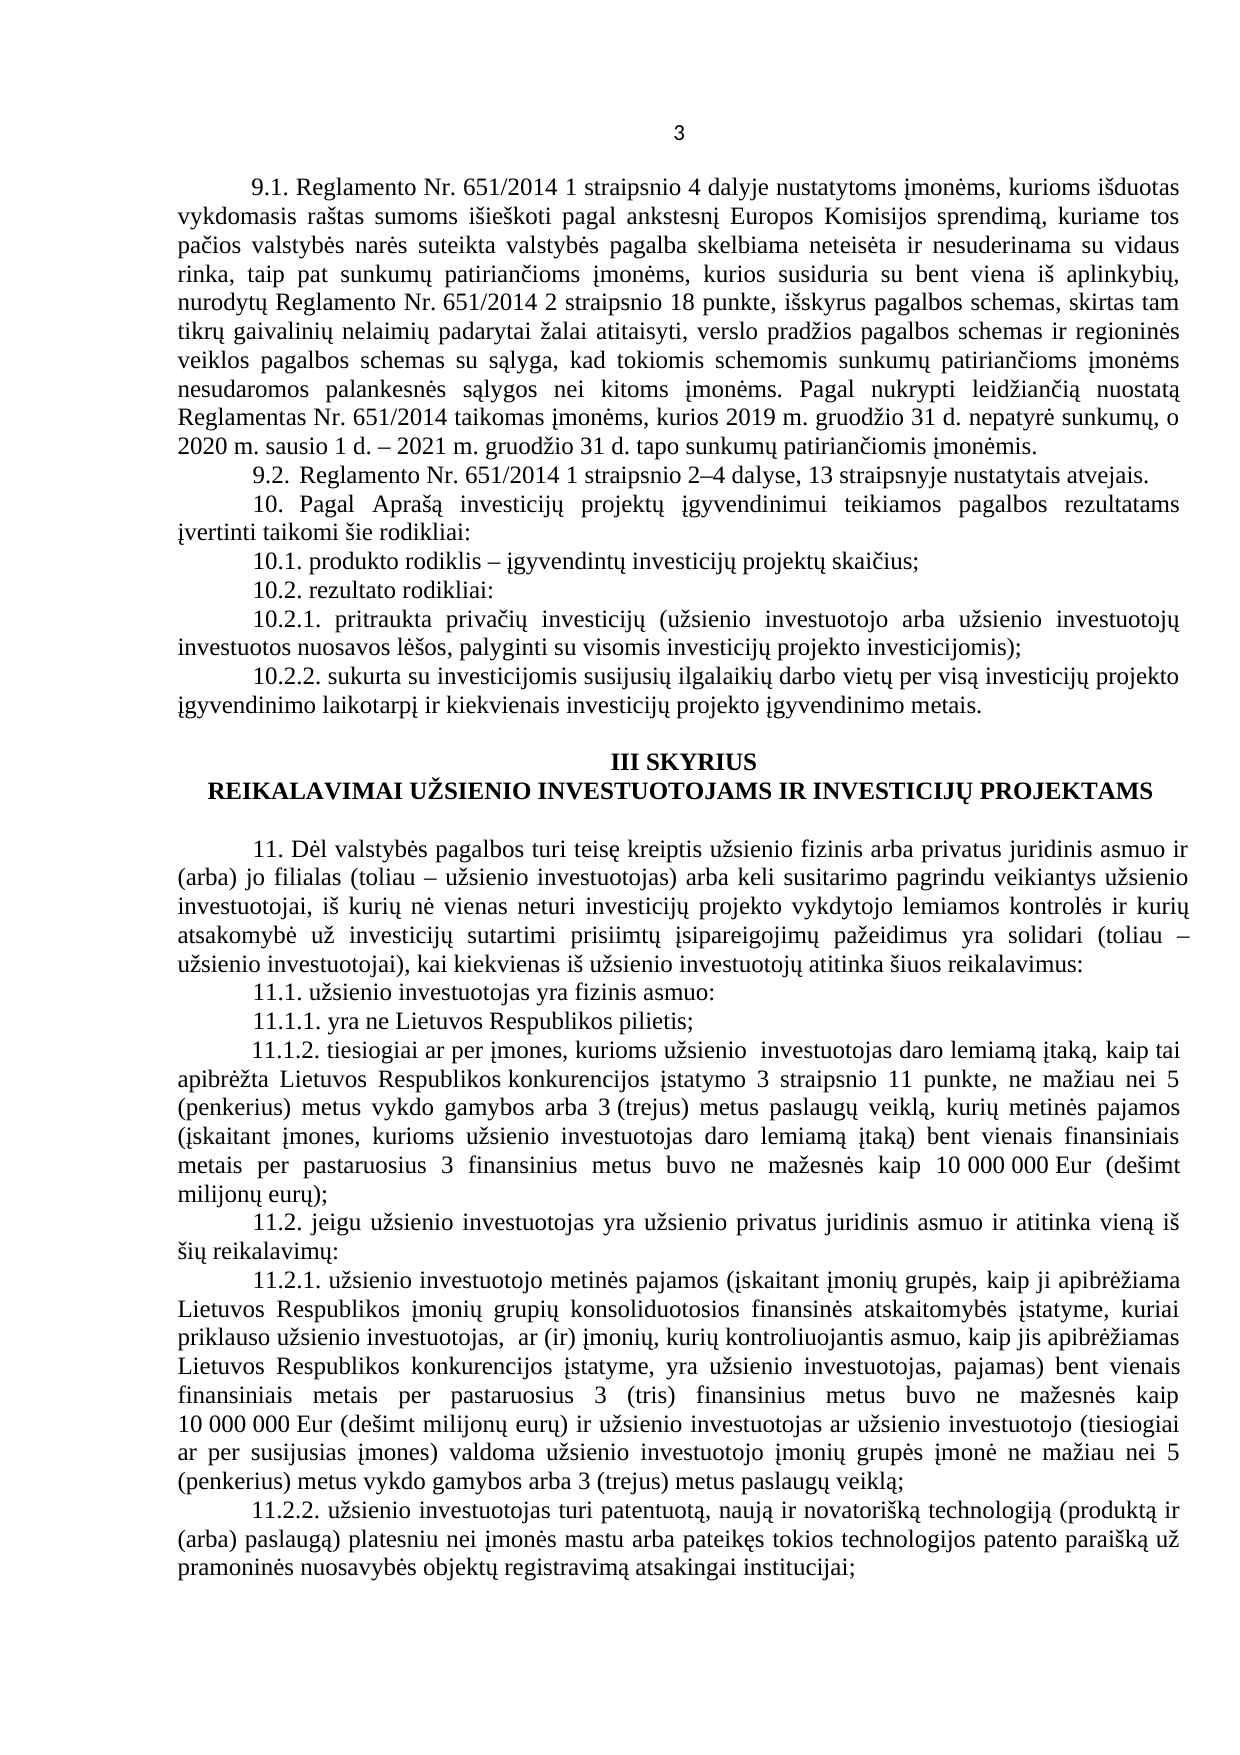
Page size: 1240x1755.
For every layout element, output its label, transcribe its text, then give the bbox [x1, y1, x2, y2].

text 10.1. produkto rodiklis – įgyvendintų investicijų projektų skaičius; [177, 546, 1190, 575]
text 11.2.2. užsienio investuotojas turi patentuotą, naują ir novatorišką technologiją (produktą ir (arba) paslaugą) platesniu nei įmonės mastu arba pateikęs tokios technologijos patento paraišką už pramoninės nuosavybės objektų registravimą atsakingai institucijai; [177, 1495, 1181, 1581]
text 9.2. Reglamento Nr. 651/2014 1 straipsnio 2–4 dalyse, 13 straipsnyje nustatytais atvejais. [177, 460, 1181, 489]
text 10. Pagal Aprašą investicijų projektų įgyvendinimui teikiamos pagalbos rezultatams įvertinti taikomi šie rodikliai: [177, 489, 1181, 546]
text III SKYRIUS [177, 747, 1190, 776]
text 10.2.1. pritraukta privačių investicijų (užsienio investuotojo arba užsienio investuotojų investuotos nuosavos lėšos, palyginti su visomis investicijų projekto investicijomis); [177, 604, 1181, 661]
text 11.2.1. užsienio investuotojo metinės pajamos (įskaitant įmonių grupės, kaip ji apibrėžiama Lietuvos Respublikos įmonių grupių konsoliduotosios finansinės atskaitomybės įstatyme, kuriai priklauso užsienio investuotojas, ar (ir) įmonių, kurių kontroliuojantis asmuo, kaip jis apibrėžiamas Lietuvos Respublikos konkurencijos įstatyme, yra užsienio investuotojas, pajamas) bent vienais finansiniais metais per pastaruosius 3 (tris) finansinius metus buvo ne mažesnės kaip 10 000 000 Eur (dešimt milijonų eurų) ir užsienio investuotojas ar užsienio investuotojo (tiesiogiai ar per susijusias įmones) valdoma užsienio investuotojo įmonių grupės įmonė ne mažiau nei 5 (penkerius) metus vykdo gamybos arba 3 (trejus) metus paslaugų veiklą; [177, 1265, 1181, 1495]
text 11. Dėl valstybės pagalbos turi teisę kreiptis užsienio fizinis arba privatus juridinis asmuo ir (arba) jo filialas (toliau – užsienio investuotojas) arba keli susitarimo pagrindu veikiantys užsienio investuotojai, iš kurių nė vienas neturi investicijų projekto vykdytojo lemiamos kontrolės ir kurių atsakomybė už investicijų sutartimi prisiimtų įsipareigojimų pažeidimus yra solidari (toliau – užsienio investuotojai), kai kiekvienas iš užsienio investuotojų atitinka šiuos reikalavimus: [177, 834, 1190, 977]
text 11.1. užsienio investuotojas yra fizinis asmuo: [177, 977, 1181, 1006]
text 11.1.1. yra ne Lietuvos Respublikos pilietis; [177, 1006, 1181, 1035]
text REIKALAVIMAI UŽSIENIO INVESTUOTOJAMS IR INVESTICIJŲ PROJEKTAMS [177, 776, 1190, 805]
text 11.2. jeigu užsienio investuotojas yra užsienio privatus juridinis asmuo ir atitinka vieną iš šių reikalavimų: [177, 1207, 1181, 1265]
text 10.2.2. sukurta su investicijomis susijusių ilgalaikių darbo vietų per visą investicijų projekto įgyvendinimo laikotarpį ir kiekvienais investicijų projekto įgyvendinimo metais. [177, 661, 1181, 719]
text 9.1. Reglamento Nr. 651/2014 1 straipsnio 4 dalyje nustatytoms įmonėms, kurioms išduotas vykdomasis raštas sumoms išieškoti pagal ankstesnį Europos Komisijos sprendimą, kuriame tos pačios valstybės narės suteikta valstybės pagalba skelbiama neteisėta ir nesuderinama su vidaus rinka, taip pat sunkumų patiriančioms įmonėms, kurios susiduria su bent viena iš aplinkybių, nurodytų Reglamento Nr. 651/2014 2 straipsnio 18 punkte, išskyrus pagalbos schemas, skirtas tam tikrų gaivalinių nelaimių padarytai žalai atitaisyti, verslo pradžios pagalbos schemas ir regioninės veiklos pagalbos schemas su sąlyga, kad tokiomis schemomis sunkumų patiriančioms įmonėms nesudaromos palankesnės sąlygos nei kitoms įmonėms. Pagal nukrypti leidžiančią nuostatą Reglamentas Nr. 651/2014 taikomas įmonėms, kurios 2019 m. gruodžio 31 d. nepatyrė sunkumų, o 2020 m. sausio 1 d. – 2021 m. gruodžio 31 d. tapo sunkumų patiriančiomis įmonėmis. [177, 172, 1181, 460]
text 11.1.2. tiesiogiai ar per įmones, kurioms užsienio investuotojas daro lemiamą įtaką, kaip tai apibrėžta Lietuvos Respublikos konkurencijos įstatymo 3 straipsnio 11 punkte, ne mažiau nei 5 (penkerius) metus vykdo gamybos arba 3 (trejus) metus paslaugų veiklą, kurių metinės pajamos (įskaitant įmones, kurioms užsienio investuotojas daro lemiamą įtaką) bent vienais finansiniais metais per pastaruosius 3 finansinius metus buvo ne mažesnės kaip 10 000 000 Eur (dešimt milijonų eurų); [177, 1035, 1181, 1207]
text 10.2. rezultato rodikliai: [177, 575, 1190, 604]
